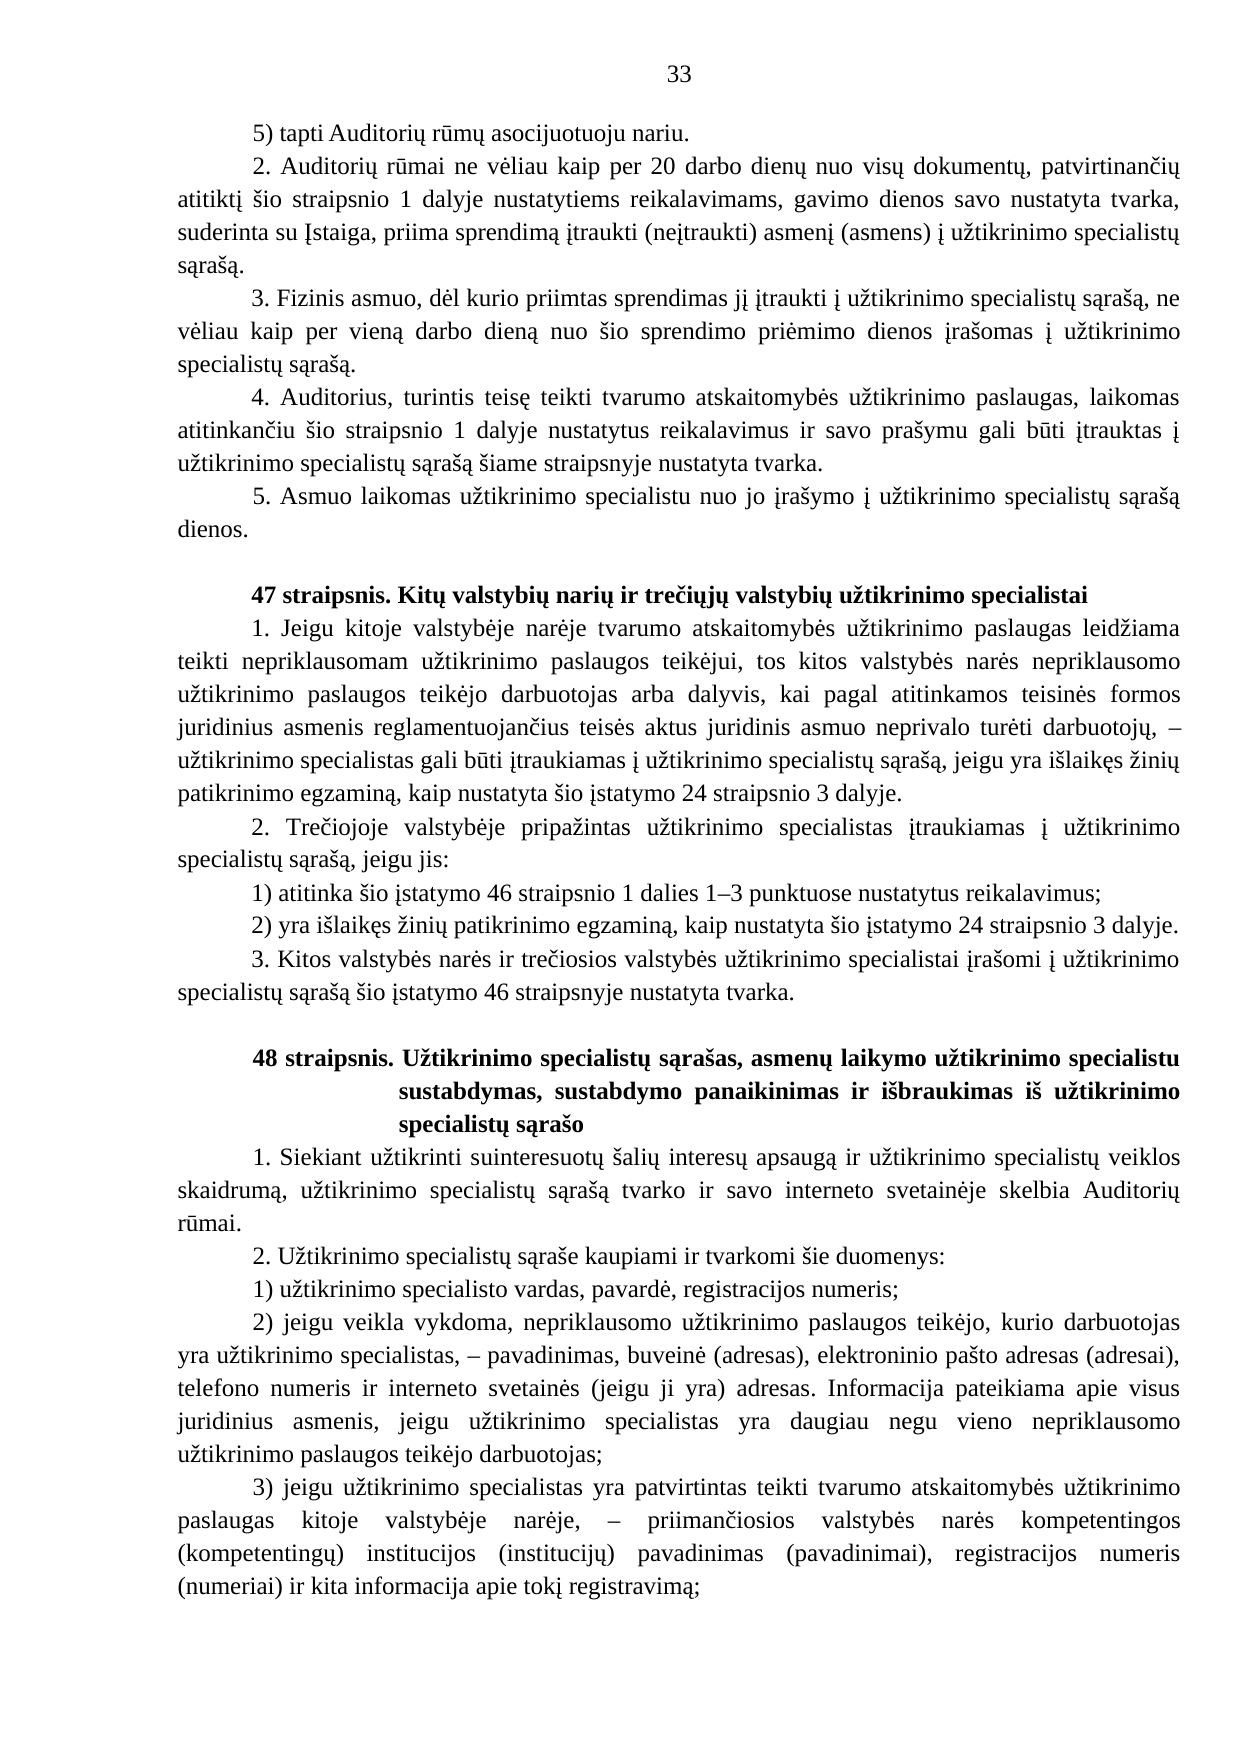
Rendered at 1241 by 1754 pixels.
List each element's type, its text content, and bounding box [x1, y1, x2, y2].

text 2) jeigu veikla vykdoma, nepriklausomo užtikrinimo paslaugos teikėjo, kurio darbuotojas yra užtikrinimo specialistas, – pavadinimas, buveinė (adresas), elektroninio pašto adresas (adresai), telefono numeris ir interneto svetainės (jeigu ji yra) adresas. Informacija pateikiama apie visus juridinius asmenis, jeigu užtikrinimo specialistas yra daugiau negu vieno nepriklausomo užtikrinimo paslaugos teikėjo darbuotojas; [177, 1307, 1181, 1468]
text 2. Auditorių rūmai ne vėliau kaip per 20 darbo dienų nuo visų dokumentų, patvirtinančių atitiktį šio straipsnio 1 dalyje nustatytiems reikalavimams, gavimo dienos savo nustatyta tvarka, suderinta su Įstaiga, priima sprendimą įtraukti (neįtraukti) asmenį (asmens) į užtikrinimo specialistų sąrašą. [177, 151, 1181, 279]
text 2. Užtikrinimo specialistų sąraše kaupiami ir tvarkomi šie duomenys: [177, 1241, 1181, 1269]
text 1) atitinka šio įstatymo 46 straipsnio 1 dalies 1–3 punktuose nustatytus reikalavimus; [177, 878, 1181, 906]
text 5. Asmuo laikomas užtikrinimo specialistu nuo jo įrašymo į užtikrinimo specialistų sąrašą dienos. [177, 481, 1181, 543]
text 48 straipsnis. Užtikrinimo specialistų sąrašas, asmenų laikymo užtikrinimo specialistu sustabdymas, sustabdymo panaikinimas ir išbraukimas iš užtikrinimo specialistų sąrašo [252, 1043, 1181, 1137]
text 3) jeigu užtikrinimo specialistas yra patvirtintas teikti tvarumo atskaitomybės užtikrinimo paslaugas kitoje valstybėje narėje, – priimančiosios valstybės narės kompetentingos (kompetentingų) institucijos (institucijų) pavadinimas (pavadinimai), registracijos numeris (numeriai) ir kita informacija apie tokį registravimą; [177, 1472, 1181, 1600]
text 2. Trečiojoje valstybėje pripažintas užtikrinimo specialistas įtraukiamas į užtikrinimo specialistų sąrašą, jeigu jis: [177, 812, 1181, 873]
text 2) yra išlaikęs žinių patikrinimo egzaminą, kaip nustatyta šio įstatymo 24 straipsnio 3 dalyje. [177, 911, 1181, 939]
text 47 straipsnis. Kitų valstybių narių ir trečiųjų valstybių užtikrinimo specialistai [251, 580, 1181, 609]
text 3. Kitos valstybės narės ir trečiosios valstybės užtikrinimo specialistai įrašomi į užtikrinimo specialistų sąrašą šio įstatymo 46 straipsnyje nustatyta tvarka. [177, 944, 1181, 1005]
text 1) užtikrinimo specialisto vardas, pavardė, registracijos numeris; [177, 1274, 1181, 1303]
text 5) tapti Auditorių rūmų asocijuotuoju nariu. [177, 118, 1181, 147]
text 4. Auditorius, turintis teisę teikti tvarumo atskaitomybės užtikrinimo paslaugas, laikomas atitinkančiu šio straipsnio 1 dalyje nustatytus reikalavimus ir savo prašymu gali būti įtrauktas į užtikrinimo specialistų sąrašą šiame straipsnyje nustatyta tvarka. [177, 382, 1181, 477]
text 3. Fizinis asmuo, dėl kurio priimtas sprendimas jį įtraukti į užtikrinimo specialistų sąrašą, ne vėliau kaip per vieną darbo dieną nuo šio sprendimo priėmimo dienos įrašomas į užtikrinimo specialistų sąrašą. [177, 283, 1181, 378]
text 1. Jeigu kitoje valstybėje narėje tvarumo atskaitomybės užtikrinimo paslaugas leidžiama teikti nepriklausomam užtikrinimo paslaugos teikėjui, tos kitos valstybės narės nepriklausomo užtikrinimo paslaugos teikėjo darbuotojas arba dalyvis, kai pagal atitinkamos teisinės formos juridinius asmenis reglamentuojančius teisės aktus juridinis asmuo neprivalo turėti darbuotojų, – užtikrinimo specialistas gali būti įtraukiamas į užtikrinimo specialistų sąrašą, jeigu yra išlaikęs žinių patikrinimo egzaminą, kaip nustatyta šio įstatymo 24 straipsnio 3 dalyje. [177, 613, 1181, 807]
text 1. Siekiant užtikrinti suinteresuotų šalių interesų apsaugą ir užtikrinimo specialistų veiklos skaidrumą, užtikrinimo specialistų sąrašą tvarko ir savo interneto svetainėje skelbia Auditorių rūmai. [177, 1142, 1181, 1237]
